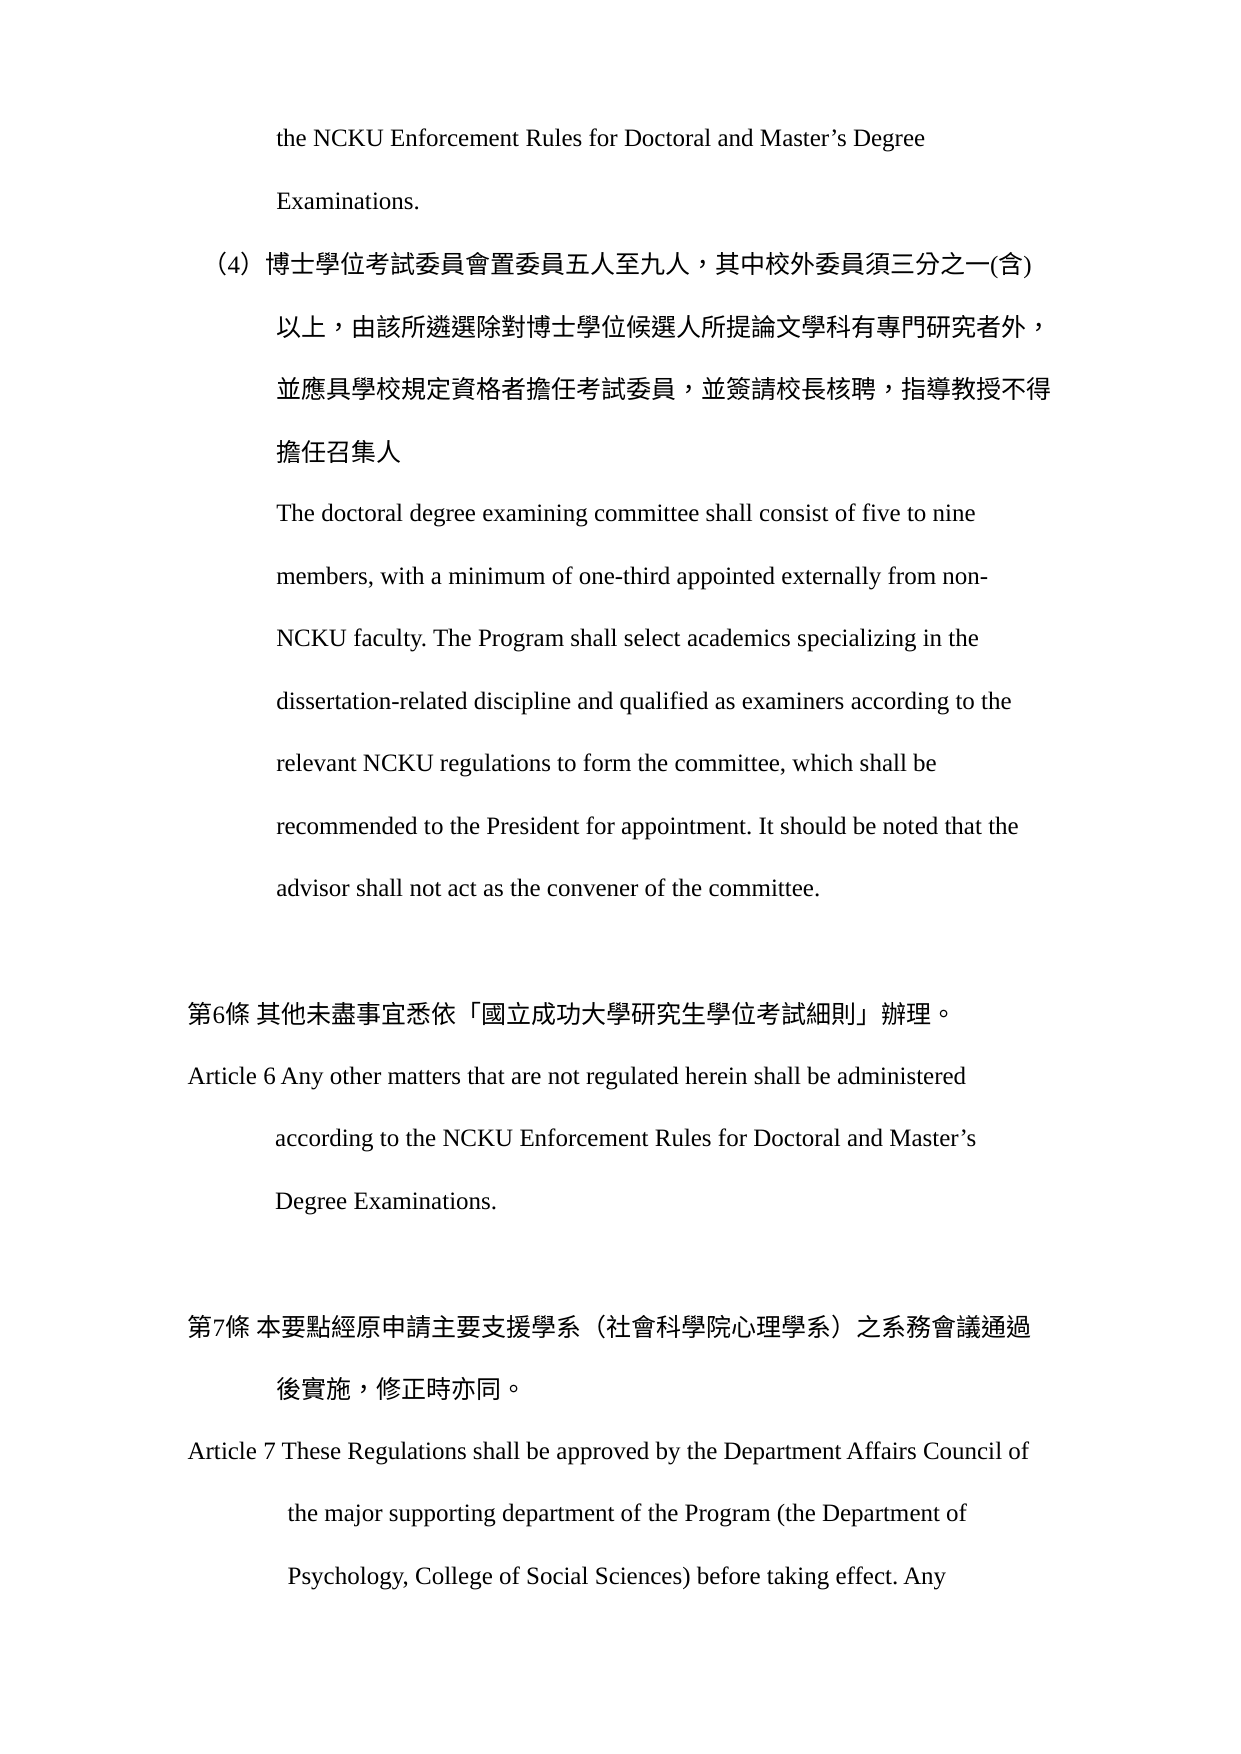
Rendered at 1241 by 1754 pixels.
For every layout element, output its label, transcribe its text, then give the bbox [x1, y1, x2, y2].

list 博士學位考試委員會置委員五人至九人，其中校外委員須三分之一(含)以上，由該所遴選除對博士學位候選人所提論文學科有專門研究者外，並應具學校規定資格者擔任考試委員，並簽請校長核聘，指導教授不得擔任召集人 [202, 221, 1053, 471]
text the NCKU Enforcement Rules for Doctoral and Master’s Degree Examinations. [276, 96, 1053, 221]
text Article 7 These Regulations shall be approved by the Department Affairs Council of the major supporting department of the Program (the Department of Psychology, College of Social Sciences) before taking effect. Any [187, 1409, 1053, 1596]
text Article 6 Any other matters that are not regulated herein shall be administered according to the NCKU Enforcement Rules for Doctoral and Master’s Degree Examinations. [187, 1034, 1053, 1221]
text The doctoral degree examining committee shall consist of five to nine members, with a minimum of one-third appointed externally from non-NCKU faculty. The Program shall select academics specializing in the dissertation-related discipline and qualified as examiners according to the relevant NCKU regulations to form the committee, which shall be recommended to the President for appointment. It should be noted that the advisor shall not act as the convener of the committee. [276, 471, 1053, 909]
list 本要點經原申請主要支援學系（社會科學院心理學系）之系務會議通過後實施，修正時亦同。 [187, 1284, 1053, 1409]
list 其他未盡事宜悉依「國立成功大學研究生學位考試細則」辦理。 [187, 971, 1053, 1034]
